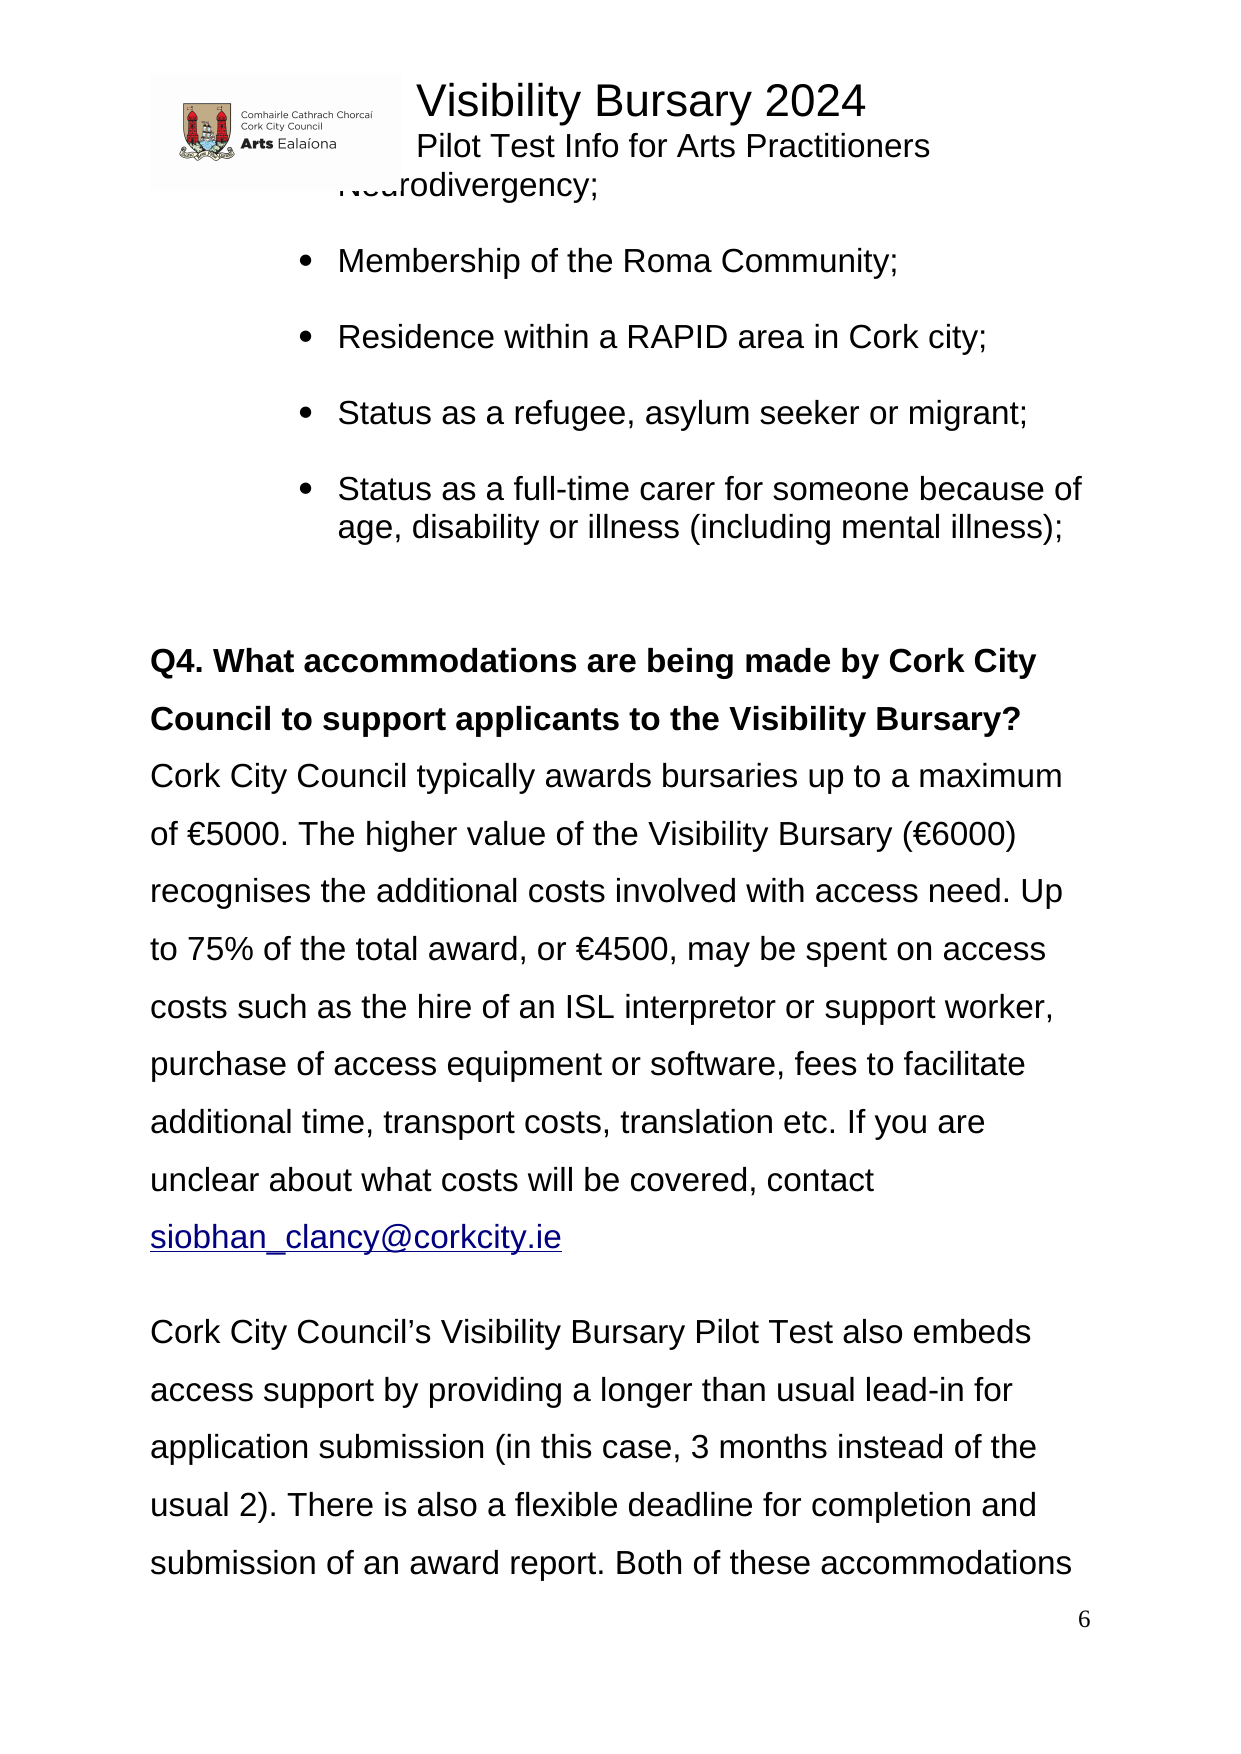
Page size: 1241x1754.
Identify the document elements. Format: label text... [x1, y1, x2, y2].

text Cork City Council typically awards bursaries up to a maximum of €5000. The higher value of the Visibility Bursary (€6000) recognises the additional costs involved with access need. Up to 75% of the total award, or €4500, may be spent on access costs such as the hire of an ISL interpretor or support worker, purchase of access equipment or software, fees to facilitate additional time, transport costs, translation etc. If you are unclear about what costs will be covered, contact siobhan_clancy@corkcity.ie [150, 756, 1090, 1256]
list Membership of the Roma Community; [300, 241, 1090, 279]
list Status as a full-time carer for someone because of age, disability or illness (including mental illness); [300, 469, 1090, 546]
list Status as a refugee, asylum seeker or migrant; [300, 393, 1090, 432]
text Cork City Council’s Visibility Bursary Pilot Test also embeds access support by providing a longer than usual lead-in for application submission (in this case, 3 months instead of the usual 2). There is also a flexible deadline for completion and submission of an award report. Both of these accommodations [150, 1312, 1090, 1581]
text Q4. What accommodations are being made by Cork City Council to support applicants to the Visibility Bursary? [150, 641, 1090, 737]
list Neurodivergency; [300, 165, 1090, 203]
list Residence within a RAPID area in Cork city; [300, 317, 1090, 356]
